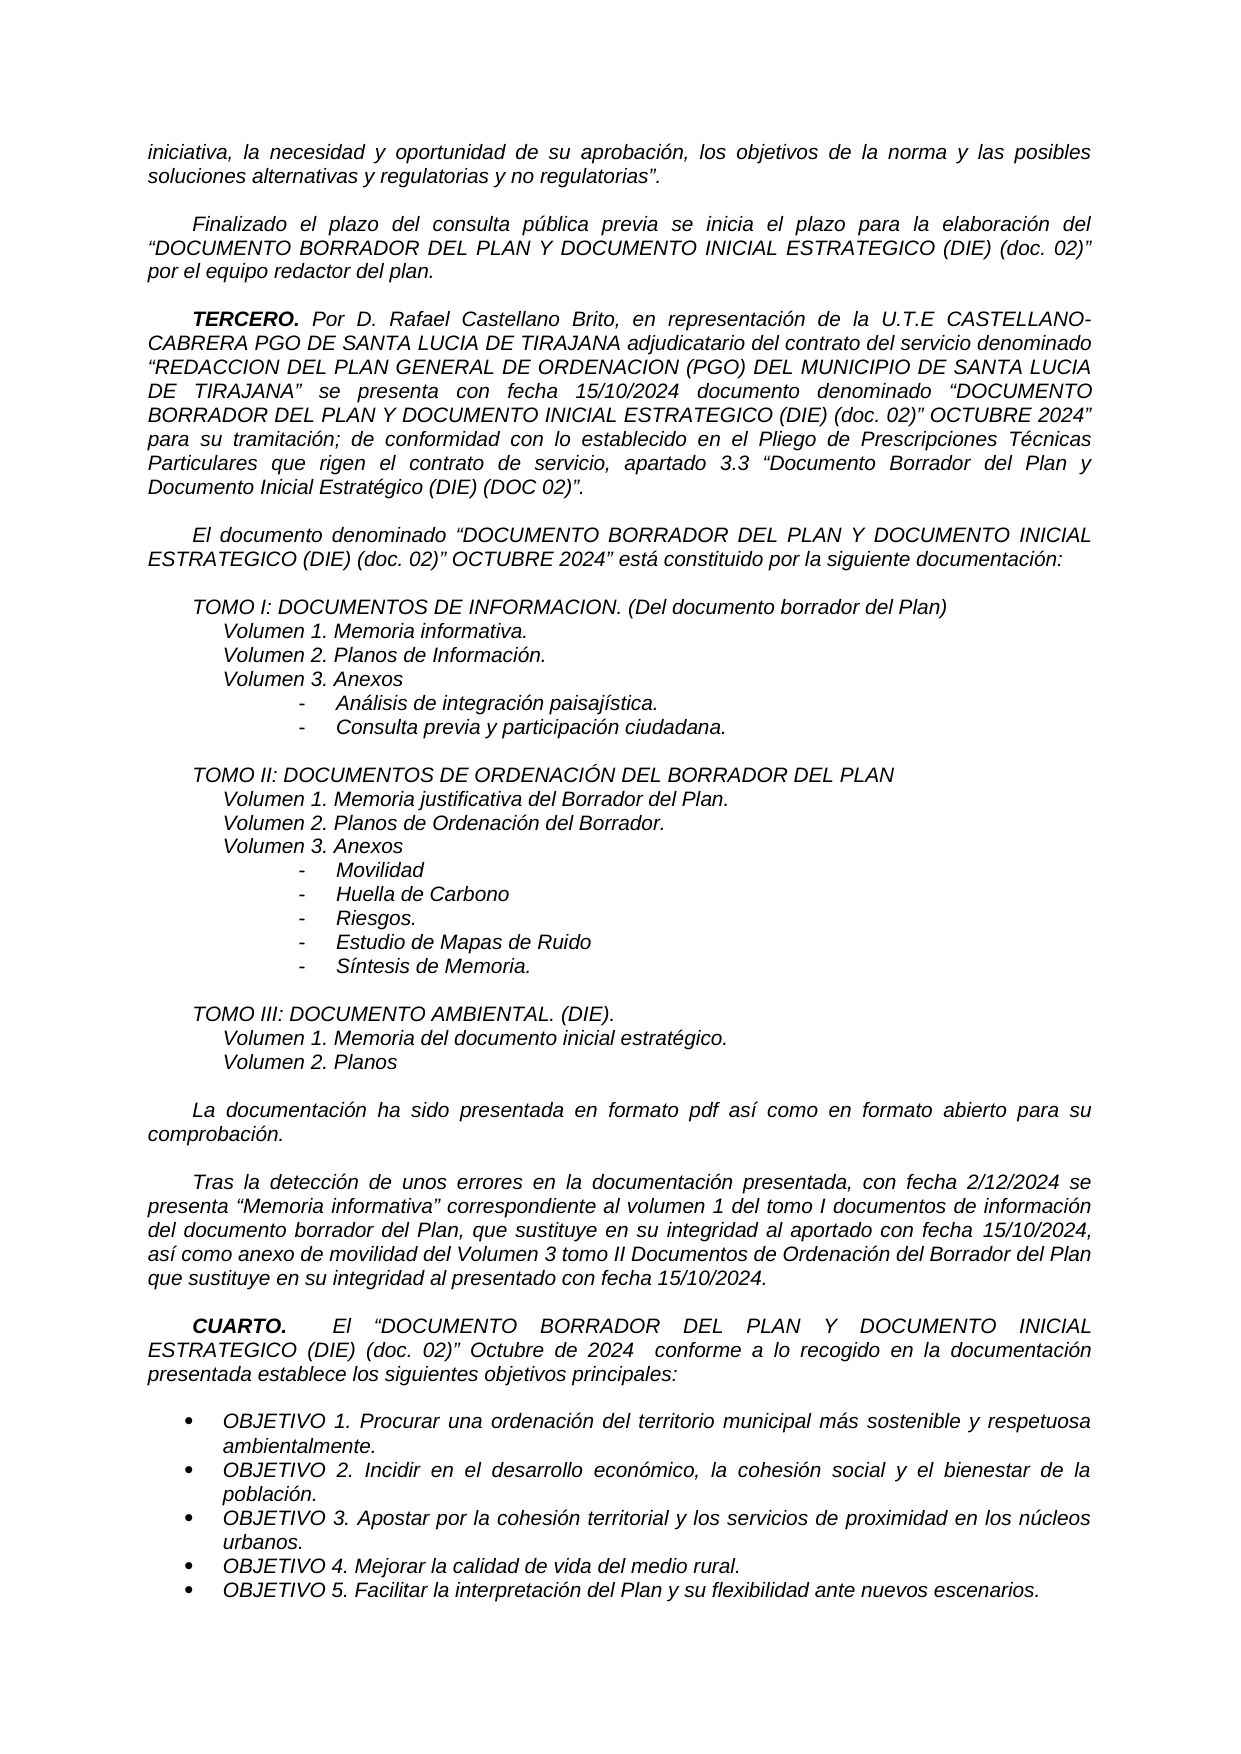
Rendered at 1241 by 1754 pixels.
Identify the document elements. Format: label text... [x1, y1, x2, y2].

text La documentación ha sido presentada en formato pdf así como en formato abierto para su comprobación. [148, 1098, 1093, 1146]
list Estudio de Mapas de Ruido [298, 930, 1093, 954]
text TOMO II: DOCUMENTOS DE ORDENACIÓN DEL BORRADOR DEL PLAN [148, 762, 1093, 786]
list OBJETIVO 3. Apostar por la cohesión territorial y los servicios de proximidad en los núcleos urbanos. [185, 1505, 1093, 1553]
text Volumen 3. Anexos [148, 834, 1093, 858]
text TOMO III: DOCUMENTO AMBIENTAL. (DIE). [148, 1002, 1093, 1026]
list Riesgos. [298, 906, 1093, 930]
text Volumen 2. Planos [148, 1050, 1093, 1074]
text Volumen 1. Memoria informativa. [148, 619, 1093, 643]
text iniciativa, la necesidad y oportunidad de su aprobación, los objetivos de la norma y las posibles soluciones alternativas y regulatorias y no regulatorias”. [148, 139, 1093, 187]
text Volumen 2. Planos de Ordenación del Borrador. [148, 810, 1093, 834]
text Volumen 2. Planos de Información. [148, 643, 1093, 667]
list OBJETIVO 2. Incidir en el desarrollo económico, la cohesión social y el bienestar de la población. [185, 1457, 1093, 1505]
list OBJETIVO 1. Procurar una ordenación del territorio municipal más sostenible y respetuosa ambientalmente. [185, 1409, 1093, 1457]
text TOMO I: DOCUMENTOS DE INFORMACION. (Del documento borrador del Plan) [148, 595, 1093, 619]
text Tras la detección de unos errores en la documentación presentada, con fecha 2/12/2024 se presenta “Memoria informativa” correspondiente al volumen 1 del tomo I documentos de información del documento borrador del Plan, que sustituye en su integridad al aportado con fecha 15/10/2024, así como anexo de movilidad del Volumen 3 tomo II Documentos de Ordenación del Borrador del Plan que sustituye en su integridad al presentado con fecha 15/10/2024. [148, 1170, 1093, 1289]
text El documento denominado “DOCUMENTO BORRADOR DEL PLAN Y DOCUMENTO INICIAL ESTRATEGICO (DIE) (doc. 02)” OCTUBRE 2024” está constituido por la siguiente documentación: [148, 523, 1093, 571]
text Volumen 1. Memoria del documento inicial estratégico. [148, 1026, 1093, 1050]
text Volumen 3. Anexos [148, 667, 1093, 691]
list Consulta previa y participación ciudadana. [298, 714, 1093, 738]
list Huella de Carbono [298, 882, 1093, 906]
text TERCERO. Por D. Rafael Castellano Brito, en representación de la U.T.E CASTELLANO-CABRERA PGO DE SANTA LUCIA DE TIRAJANA adjudicatario del contrato del servicio denominado “REDACCION DEL PLAN GENERAL DE ORDENACION (PGO) DEL MUNICIPIO DE SANTA LUCIA DE TIRAJANA” se presenta con fecha 15/10/2024 documento denominado “DOCUMENTO BORRADOR DEL PLAN Y DOCUMENTO INICIAL ESTRATEGICO (DIE) (doc. 02)” OCTUBRE 2024” para su tramitación; de conformidad con lo establecido en el Pliego de Prescripciones Técnicas Particulares que rigen el contrato de servicio, apartado 3.3 “Documento Borrador del Plan y Documento Inicial Estratégico (DIE) (DOC 02)”. [148, 307, 1093, 499]
text Volumen 1. Memoria justificativa del Borrador del Plan. [148, 786, 1093, 810]
list Análisis de integración paisajística. [298, 691, 1093, 714]
list Síntesis de Memoria. [298, 954, 1093, 978]
list OBJETIVO 5. Facilitar la interpretación del Plan y su flexibilidad ante nuevos escenarios. [185, 1577, 1093, 1602]
text Finalizado el plazo del consulta pública previa se inicia el plazo para la elaboración del “DOCUMENTO BORRADOR DEL PLAN Y DOCUMENTO INICIAL ESTRATEGICO (DIE) (doc. 02)” por el equipo redactor del plan. [148, 211, 1093, 283]
list Movilidad [298, 858, 1093, 882]
text CUARTO. El “DOCUMENTO BORRADOR DEL PLAN Y DOCUMENTO INICIAL ESTRATEGICO (DIE) (doc. 02)” Octubre de 2024 conforme a lo recogido en la documentación presentada establece los siguientes objetivos principales: [148, 1313, 1093, 1385]
list OBJETIVO 4. Mejorar la calidad de vida del medio rural. [185, 1553, 1093, 1577]
